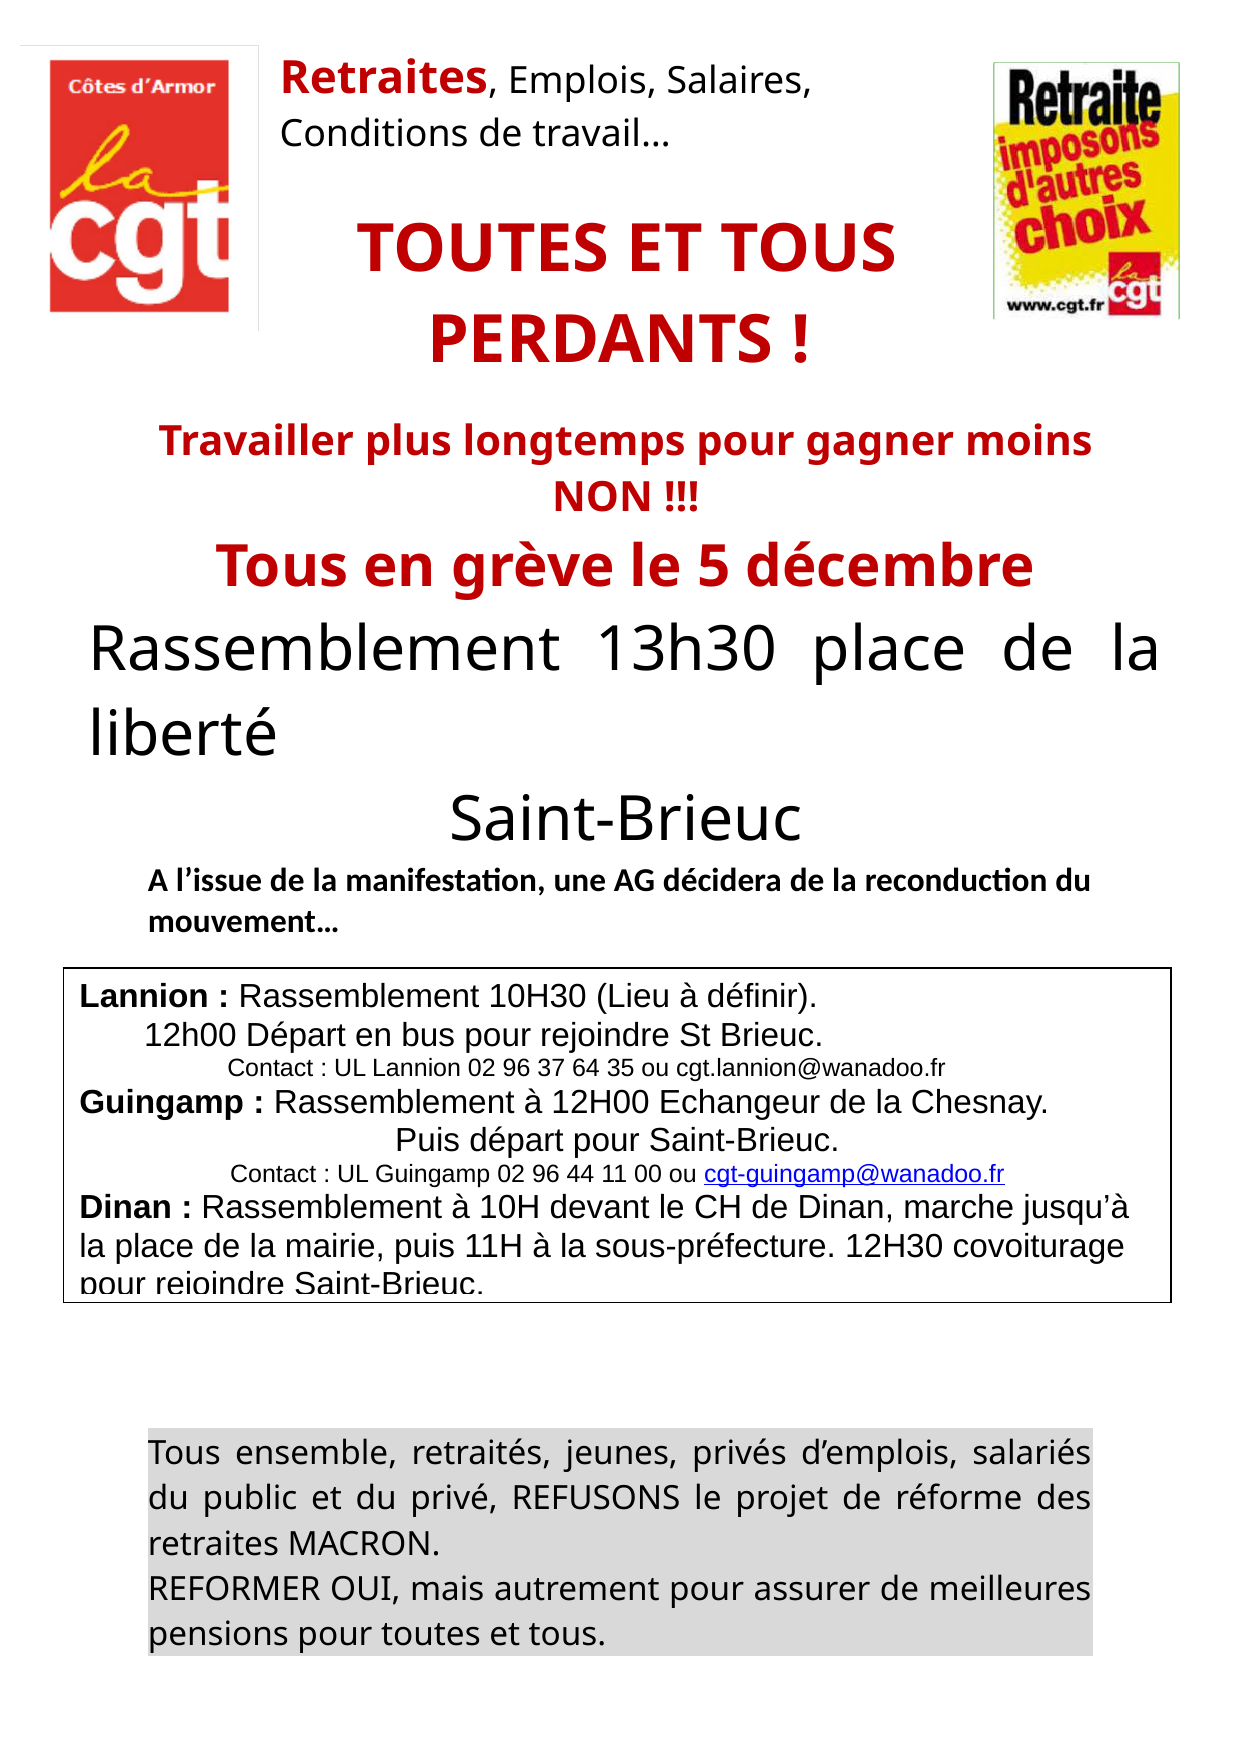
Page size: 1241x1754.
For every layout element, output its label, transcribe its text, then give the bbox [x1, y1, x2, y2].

text TOUTES ET TOUS PERDANTS ! [89, 200, 1162, 382]
text 12h00 Départ en bus pour rejoindre St Brieuc. [79, 1014, 1155, 1053]
text Contact : UL Guingamp 02 96 44 11 00 ou cgt-guingamp@wanadoo.fr [79, 1159, 1155, 1187]
text Tous en grève le 5 décembre [89, 524, 1162, 603]
text Guingamp : Rassemblement à 12H00 Echangeur de la Chesnay. [79, 1082, 1155, 1120]
picture [993, 62, 1180, 320]
text A l’issue de la manifestation, une AG décidera de la reconduction du mouvement… [148, 859, 1093, 940]
text Puis départ pour Saint-Brieuc. [79, 1120, 1155, 1159]
text Saint-Brieuc [89, 774, 1162, 859]
text Tous ensemble, retraités, jeunes, privés d’emplois, salariés du public et du privé, REFUSONS le projet de réforme des retraites MACRON. [148, 1428, 1093, 1565]
text Contact : UL Lannion 02 96 37 64 35 ou cgt.lannion@wanadoo.fr [79, 1053, 1155, 1082]
text NON !!! [89, 467, 1162, 524]
text Lannion : Rassemblement 10H30 (Lieu à définir). [79, 976, 1155, 1014]
text REFORMER OUI, mais autrement pour assurer de meilleures pensions pour toutes et tous. [148, 1565, 1093, 1656]
text Retraites, Emplois, Salaires, Conditions de travail… [89, 44, 1162, 158]
text Travailler plus longtemps pour gagner moins [89, 411, 1162, 467]
picture [19, 44, 262, 332]
text Dinan : Rassemblement à 10H devant le CH de Dinan, marche jusqu’à la place de la mairie, puis 11H à la sous-préfecture. 12H30 covoiturage pour rejoindre Saint-Brieuc. [79, 1187, 1155, 1294]
text Rassemblement 13h30 place de la liberté [89, 603, 1162, 774]
